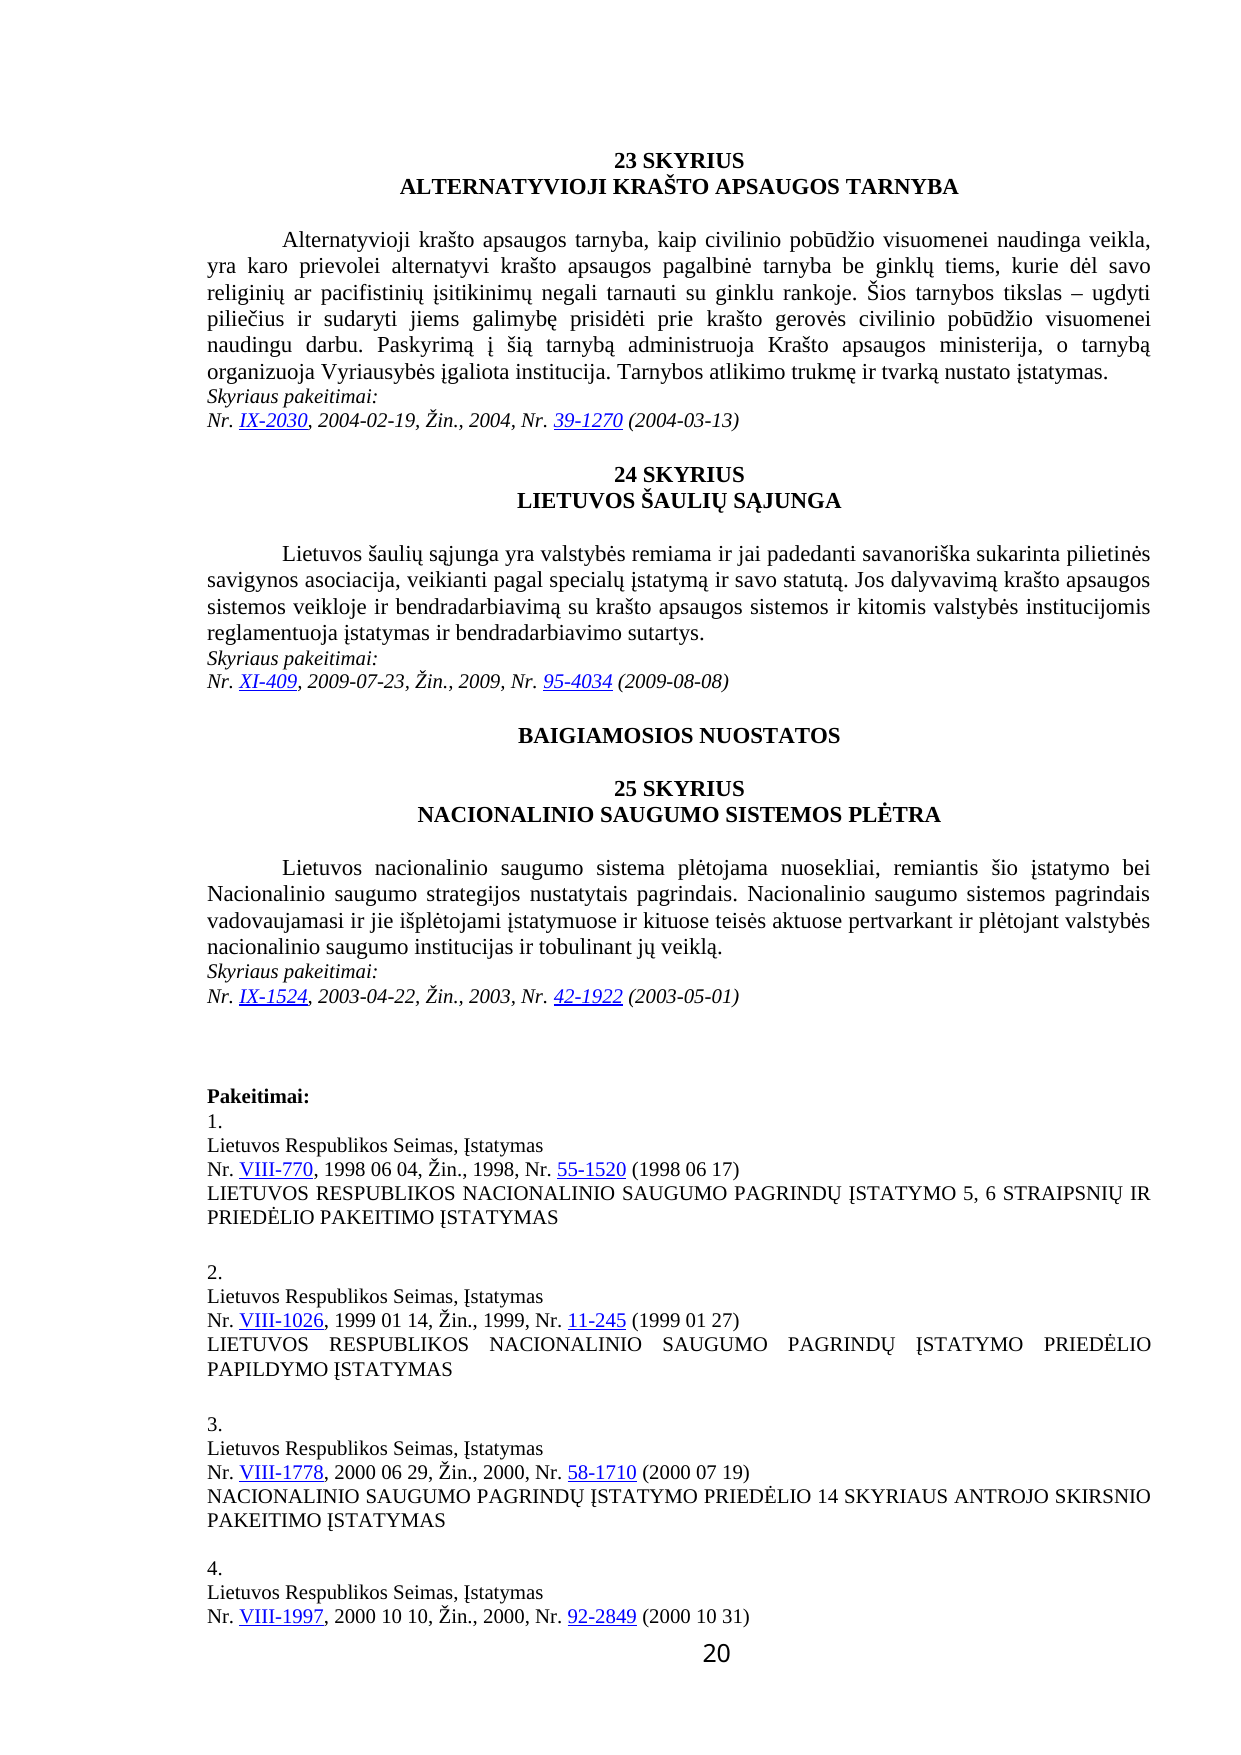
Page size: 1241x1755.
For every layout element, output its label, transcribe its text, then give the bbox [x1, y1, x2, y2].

text Lietuvos Respublikos Seimas, Įstatymas [207, 1133, 1152, 1157]
text Nr. VIII-1997, 2000 10 10, Žin., 2000, Nr. 92-2849 (2000 10 31) [207, 1604, 1152, 1628]
text LIETUVOS RESPUBLIKOS NACIONALINIO SAUGUMO PAGRINDŲ ĮSTATYMO 5, 6 STRAIPSNIŲ IR PRIEDĖLIO PAKEITIMO ĮSTATYMAS [207, 1181, 1152, 1229]
text Skyriaus pakeitimai: [207, 645, 1152, 669]
text 4. [207, 1556, 1152, 1580]
text Nr. IX-2030, 2004-02-19, Žin., 2004, Nr. 39-1270 (2004-03-13) [207, 408, 1152, 432]
text 3. [207, 1412, 1152, 1436]
text 24 skyrius [207, 461, 1152, 487]
text 2. [207, 1260, 1152, 1284]
text Nr. VIII-1026, 1999 01 14, Žin., 1999, Nr. 11-245 (1999 01 27) [207, 1308, 1152, 1332]
text Nr. VIII-1778, 2000 06 29, Žin., 2000, Nr. 58-1710 (2000 07 19) [207, 1460, 1152, 1484]
text Alternatyvioji krašto apsaugos tarnyba, kaip civilinio pobūdžio visuomenei naudinga veikla, yra karo prievolei alternatyvi krašto apsaugos pagalbinė tarnyba be ginklų tiems, kurie dėl savo religinių ar pacifistinių įsitikinimų negali tarnauti su ginklu rankoje. Šios tarnybos tikslas – ugdyti piliečius ir sudaryti jiems galimybę prisidėti prie krašto gerovės civilinio pobūdžio visuomenei naudingu darbu. Paskyrimą į šią tarnybą administruoja Krašto apsaugos ministerija, o tarnybą organizuoja Vyriausybės įgaliota institucija. Tarnybos atlikimo trukmę ir tvarką nustato įstatymas. [207, 226, 1152, 384]
text BAIGIAMOSIOS NUOSTATOS [207, 722, 1152, 749]
text Lietuvos Respublikos Seimas, Įstatymas [207, 1436, 1152, 1460]
text NACIONALINIO SAUGUMO PAGRINDŲ ĮSTATYMO PRIEDĖLIO 14 SKYRIAUS ANTROJO SKIRSNIO PAKEITIMO ĮSTATYMAS [207, 1484, 1152, 1532]
text NACIONALINIO SAUGUMO SISTEMOS PLĖTRA [207, 801, 1152, 828]
text Pakeitimai: [207, 1084, 1152, 1108]
text LIETUVOS ŠAULIŲ SĄJUNGA [207, 487, 1152, 514]
text LIETUVOS RESPUBLIKOS NACIONALINIO SAUGUMO PAGRINDŲ ĮSTATYMO PRIEDĖLIO PAPILDYMO ĮSTATYMAS [207, 1332, 1152, 1381]
text Lietuvos nacionalinio saugumo sistema plėtojama nuosekliai, remiantis šio įstatymo bei Nacionalinio saugumo strategijos nustatytais pagrindais. Nacionalinio saugumo sistemos pagrindais vadovaujamasi ir jie išplėtojami įstatymuose ir kituose teisės aktuose pertvarkant ir plėtojant valstybės nacionalinio saugumo institucijas ir tobulinant jų veiklą. [207, 854, 1152, 959]
text Nr. XI-409, 2009-07-23, Žin., 2009, Nr. 95-4034 (2009-08-08) [207, 669, 1152, 693]
text Skyriaus pakeitimai: [207, 384, 1152, 408]
text Skyriaus pakeitimai: [207, 959, 1152, 983]
text 1. [207, 1108, 1152, 1133]
text 23 SKYRIUS [207, 147, 1152, 173]
text Nr. VIII-770, 1998 06 04, Žin., 1998, Nr. 55-1520 (1998 06 17) [207, 1157, 1152, 1181]
text Lietuvos šaulių sąjunga yra valstybės remiama ir jai padedanti savanoriška sukarinta pilietinės savigynos asociacija, veikianti pagal specialų įstatymą ir savo statutą. Jos dalyvavimą krašto apsaugos sistemos veikloje ir bendradarbiavimą su krašto apsaugos sistemos ir kitomis valstybės institucijomis reglamentuoja įstatymas ir bendradarbiavimo sutartys. [207, 540, 1152, 645]
text ALTERNATYVIOJI KRAŠTO APSAUGOS TARNYBA [207, 173, 1152, 199]
text 25 skyrius [207, 775, 1152, 801]
text Lietuvos Respublikos Seimas, Įstatymas [207, 1580, 1152, 1604]
text Nr. IX-1524, 2003-04-22, Žin., 2003, Nr. 42-1922 (2003-05-01) [207, 983, 1152, 1008]
text Lietuvos Respublikos Seimas, Įstatymas [207, 1284, 1152, 1308]
